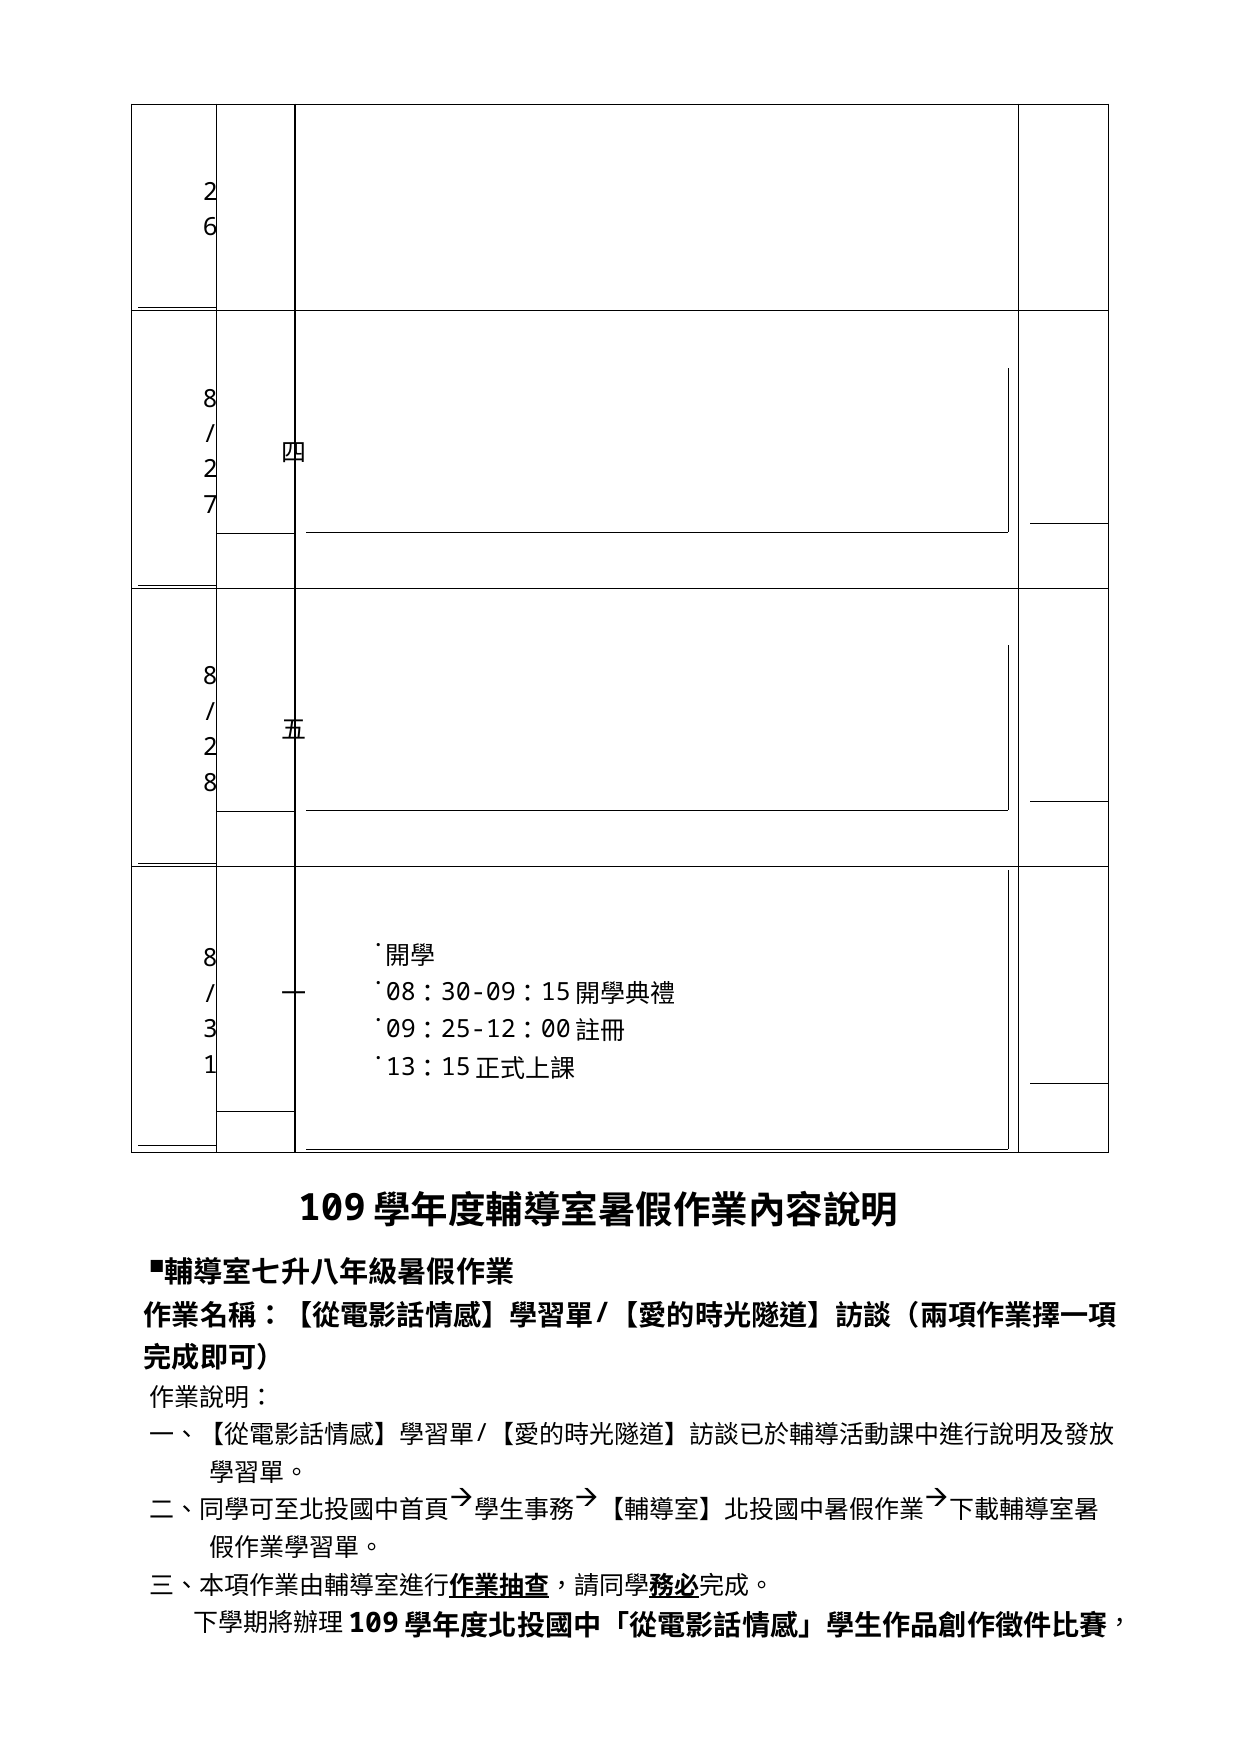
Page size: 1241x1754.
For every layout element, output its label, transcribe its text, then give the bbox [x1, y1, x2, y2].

table_cell 8/27 [132, 311, 216, 588]
table_cell 三 [217, 105, 294, 310]
table_cell [296, 589, 1018, 866]
text 二、同學可至北投國中首頁學生事務【輔導室】北投國中暑假作業下載輔導室暑 [59, 1488, 1137, 1526]
table_cell 一 [217, 1112, 294, 1152]
text 作業說明： [59, 1376, 1137, 1413]
table_cell 五 [217, 589, 294, 811]
table_cell 五 [217, 812, 294, 866]
text 假作業學習單。 [59, 1526, 1137, 1564]
table_cell [296, 444, 302, 458]
text 109學年度輔導室暑假作業內容說明 [59, 1178, 1137, 1235]
table_cell [1019, 867, 1108, 1152]
text ■輔導室七升八年級暑假作業 [59, 1247, 1137, 1291]
table_cell 8/28 [132, 589, 216, 866]
table_cell 四 [285, 444, 294, 458]
table_cell 8/31 [132, 867, 216, 1152]
table_cell [1019, 589, 1108, 866]
table_cell [1019, 311, 1108, 588]
text 一、【從電影話情感】學習單/【愛的時光隧道】訪談已於輔導活動課中進行說明及發放 [59, 1413, 1137, 1451]
text 三、本項作業由輔導室進行作業抽查，請同學務必完成。 [59, 1564, 1137, 1601]
table_cell [296, 311, 1018, 588]
table_cell [1019, 105, 1108, 310]
text 學習單。 [59, 1451, 1137, 1488]
table_cell 四 [217, 534, 294, 588]
table_cell 26 [132, 105, 216, 310]
table_cell ˙開學 ˙08：30-09：15開學典禮 ˙09：25-12：00註冊 ˙13：15正式上課 [296, 867, 1018, 1152]
text 下學期將辦理109學年度北投國中「從電影話情感」學生作品創作徵件比賽， [103, 1601, 1137, 1644]
text 完成即可） [59, 1333, 1137, 1376]
table_cell [296, 105, 1018, 310]
table_cell 一 [217, 867, 294, 1111]
table_cell 四 [217, 311, 294, 533]
text 作業名稱：【從電影話情感】學習單/【愛的時光隧道】訪談（兩項作業擇一項 [59, 1291, 1137, 1333]
